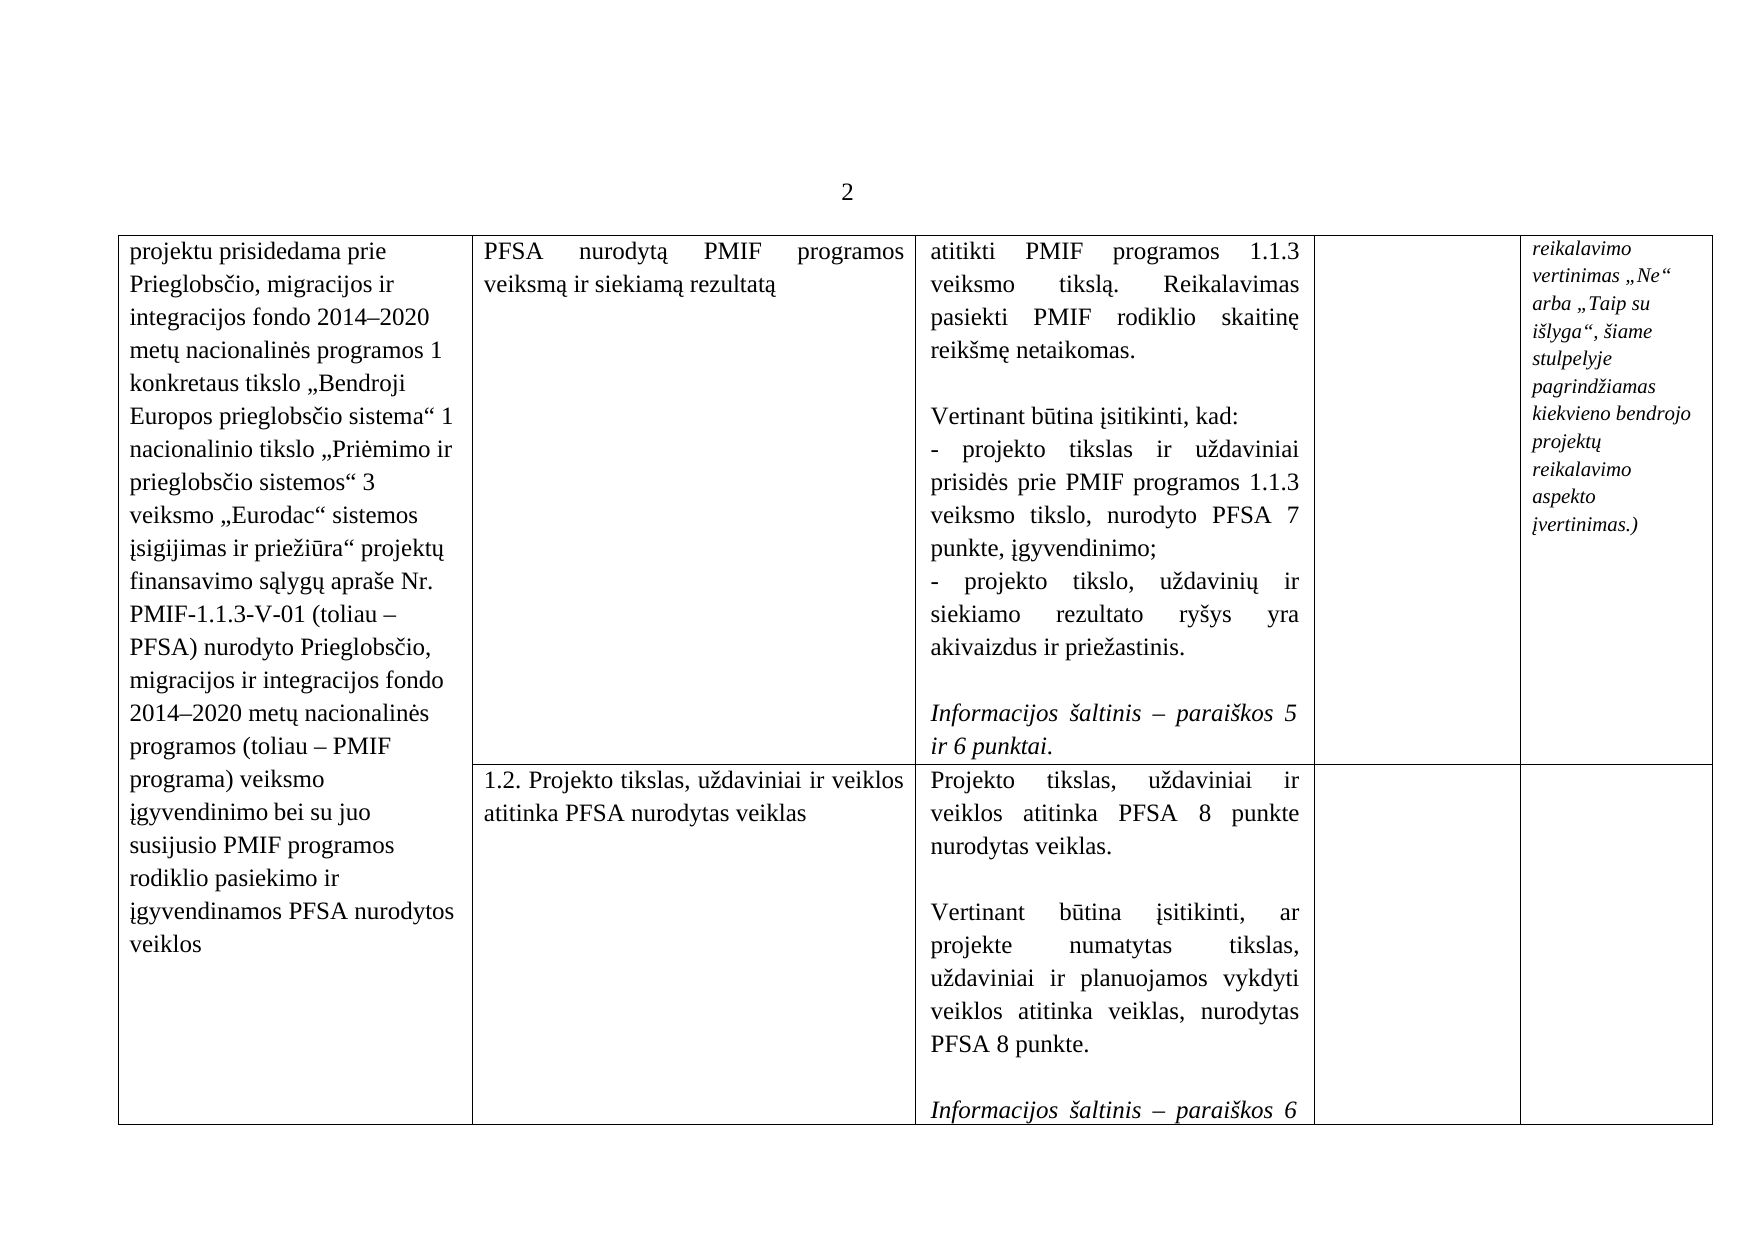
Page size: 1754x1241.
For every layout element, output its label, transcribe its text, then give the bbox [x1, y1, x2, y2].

table_cell 1.2. Projekto tikslas, uždaviniai ir veiklos atitinka PFSA nurodytas veiklas [473, 765, 915, 1124]
table_cell [1315, 765, 1520, 1124]
table_cell projektu prisidedama prie Prieglobsčio, migracijos ir integracijos fondo 2014–2020 metų nacionalinės programos 1 konkretaus tikslo „Bendroji Europos prieglobsčio sistema“ 1 nacionalinio tikslo „Priėmimo ir prieglobsčio sistemos“ 3 veiksmo „Eurodac“ sistemos įsigijimas ir priežiūra“ projektų finansavimo sąlygų apraše Nr. PMIF-1.1.3-V-01 (toliau – PFSA) nurodyto Prieglobsčio, migracijos ir integracijos fondo 2014–2020 metų nacionalinės programos (toliau – PMIF programa) veiksmo įgyvendinimo bei su juo susijusio PMIF programos rodiklio pasiekimo ir įgyvendinamos PFSA nurodytos veiklos [119, 236, 472, 1124]
table_cell Projekto tikslas, uždaviniai ir veiklos atitinka PFSA 8 punkte nurodytas veiklas. Vertinant būtina įsitikinti, ar projekte numatytas tikslas, uždaviniai ir planuojamos vykdyti veiklos atitinka veiklas, nurodytas PFSA 8 punkte. Informacijos šaltinis – paraiškos 6 [916, 765, 1314, 1124]
table_cell [1521, 765, 1712, 1124]
table_cell atitikti PMIF programos 1.1.3 veiksmo tikslą. Reikalavimas pasiekti PMIF rodiklio skaitinę reikšmę netaikomas. Vertinant būtina įsitikinti, kad: - projekto tikslas ir uždaviniai prisidės prie PMIF programos 1.1.3 veiksmo tikslo, nurodyto PFSA 7 punkte, įgyvendinimo; - projekto tikslo, uždavinių ir siekiamo rezultato ryšys yra akivaizdus ir priežastinis. Informacijos šaltinis – paraiškos 5 ir 6 punktai. [916, 236, 1314, 764]
table_cell reikalavimo vertinimas „Ne“ arba „Taip su išlyga“, šiame stulpelyje pagrindžiamas kiekvieno bendrojo projektų reikalavimo aspekto įvertinimas.) [1521, 236, 1712, 764]
table_cell PFSA nurodytą PMIF programos veiksmą ir siekiamą rezultatą [473, 236, 915, 764]
table_cell [1315, 236, 1520, 764]
